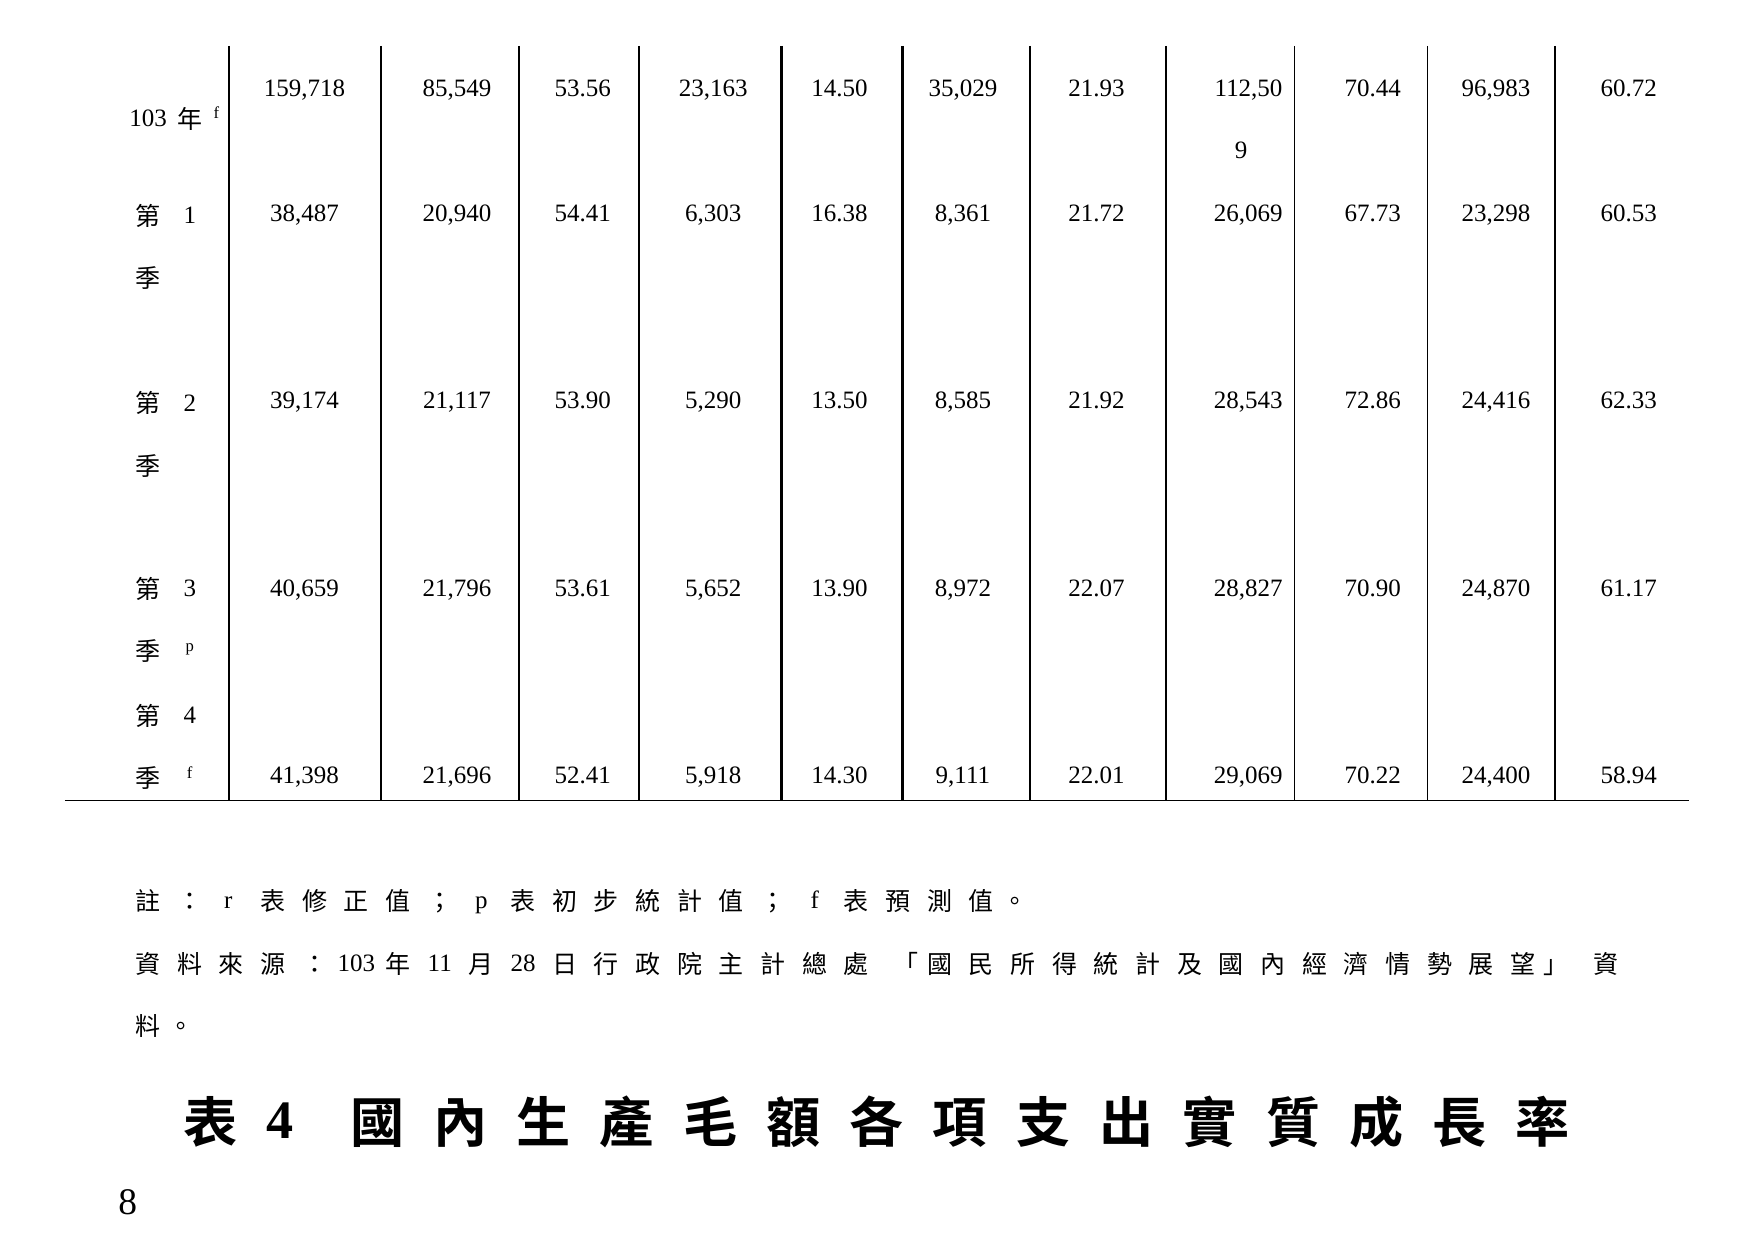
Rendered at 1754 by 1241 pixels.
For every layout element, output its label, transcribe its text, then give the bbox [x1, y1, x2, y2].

table_cell 28,827 [1167, 488, 1294, 673]
table_cell 16.38 [783, 171, 901, 300]
table_cell 62.33 [1556, 300, 1689, 487]
table_cell 5,918 [640, 673, 780, 800]
table_cell 35,029 [904, 46, 1029, 171]
text 註：r 表修正值；p表初步統計值；f表預測值。 [127, 858, 1627, 921]
table_cell 41,398 [230, 673, 380, 800]
table_cell 70.44 [1295, 46, 1427, 171]
table_cell 70.22 [1295, 673, 1427, 800]
table_cell 26,069 [1167, 171, 1294, 300]
text 表4 國內生產毛額各項支出實質成長率 [127, 1046, 1627, 1171]
table_cell 58.94 [1556, 673, 1689, 800]
table_cell 52.41 [520, 673, 638, 800]
table_cell 67.73 [1295, 171, 1427, 300]
table_cell 38,487 [230, 171, 380, 300]
table_cell 53.61 [520, 488, 638, 673]
table_cell 21.72 [1031, 171, 1165, 300]
table_cell 21,696 [382, 673, 518, 800]
table_cell 21.93 [1031, 46, 1165, 171]
table_cell 第2季 [65, 300, 228, 487]
table_cell 53.90 [520, 300, 638, 487]
table_cell 第4季f [65, 673, 228, 800]
table_cell 14.30 [783, 673, 901, 800]
table_cell 第1季 [65, 171, 228, 300]
table_cell 14.50 [783, 46, 901, 171]
table_cell 24,400 [1428, 673, 1554, 800]
table_cell 39,174 [230, 300, 380, 487]
table_cell 53.56 [520, 46, 638, 171]
table_cell 60.53 [1556, 171, 1689, 300]
table_cell 70.90 [1295, 488, 1427, 673]
table_cell 21,796 [382, 488, 518, 673]
table_cell 112,509 [1167, 46, 1294, 171]
table_cell 5,290 [640, 300, 780, 487]
table_cell 9,111 [904, 673, 1029, 800]
table_cell 23,298 [1428, 171, 1554, 300]
table_cell 13.90 [783, 488, 901, 673]
table_cell 24,870 [1428, 488, 1554, 673]
table_cell 6,303 [640, 171, 780, 300]
table_cell 21.92 [1031, 300, 1165, 487]
text 資料來源：103年11月28日行政院主計總處「國民所得統計及國內經濟情勢展望」資料。 [127, 921, 1627, 1046]
table_cell 54.41 [520, 171, 638, 300]
table_cell 8,585 [904, 300, 1029, 487]
table_cell 61.17 [1556, 488, 1689, 673]
table_cell 5,652 [640, 488, 780, 673]
table_cell 60.72 [1556, 46, 1689, 171]
table_cell 第3季p [65, 488, 228, 673]
table_cell 24,416 [1428, 300, 1554, 487]
table_cell 103年f [65, 46, 228, 171]
table_cell 85,549 [382, 46, 518, 171]
table_cell 22.01 [1031, 673, 1165, 800]
table_cell 72.86 [1295, 300, 1427, 487]
table_cell 28,543 [1167, 300, 1294, 487]
table_cell 40,659 [230, 488, 380, 673]
table_cell 8,972 [904, 488, 1029, 673]
table_cell 8,361 [904, 171, 1029, 300]
table_cell 20,940 [382, 171, 518, 300]
table_cell 21,117 [382, 300, 518, 487]
table_cell 22.07 [1031, 488, 1165, 673]
table_cell 96,983 [1428, 46, 1554, 171]
table_cell 159,718 [230, 46, 380, 171]
table_cell 29,069 [1167, 673, 1294, 800]
table_cell 23,163 [640, 46, 780, 171]
table_cell 13.50 [783, 300, 901, 487]
